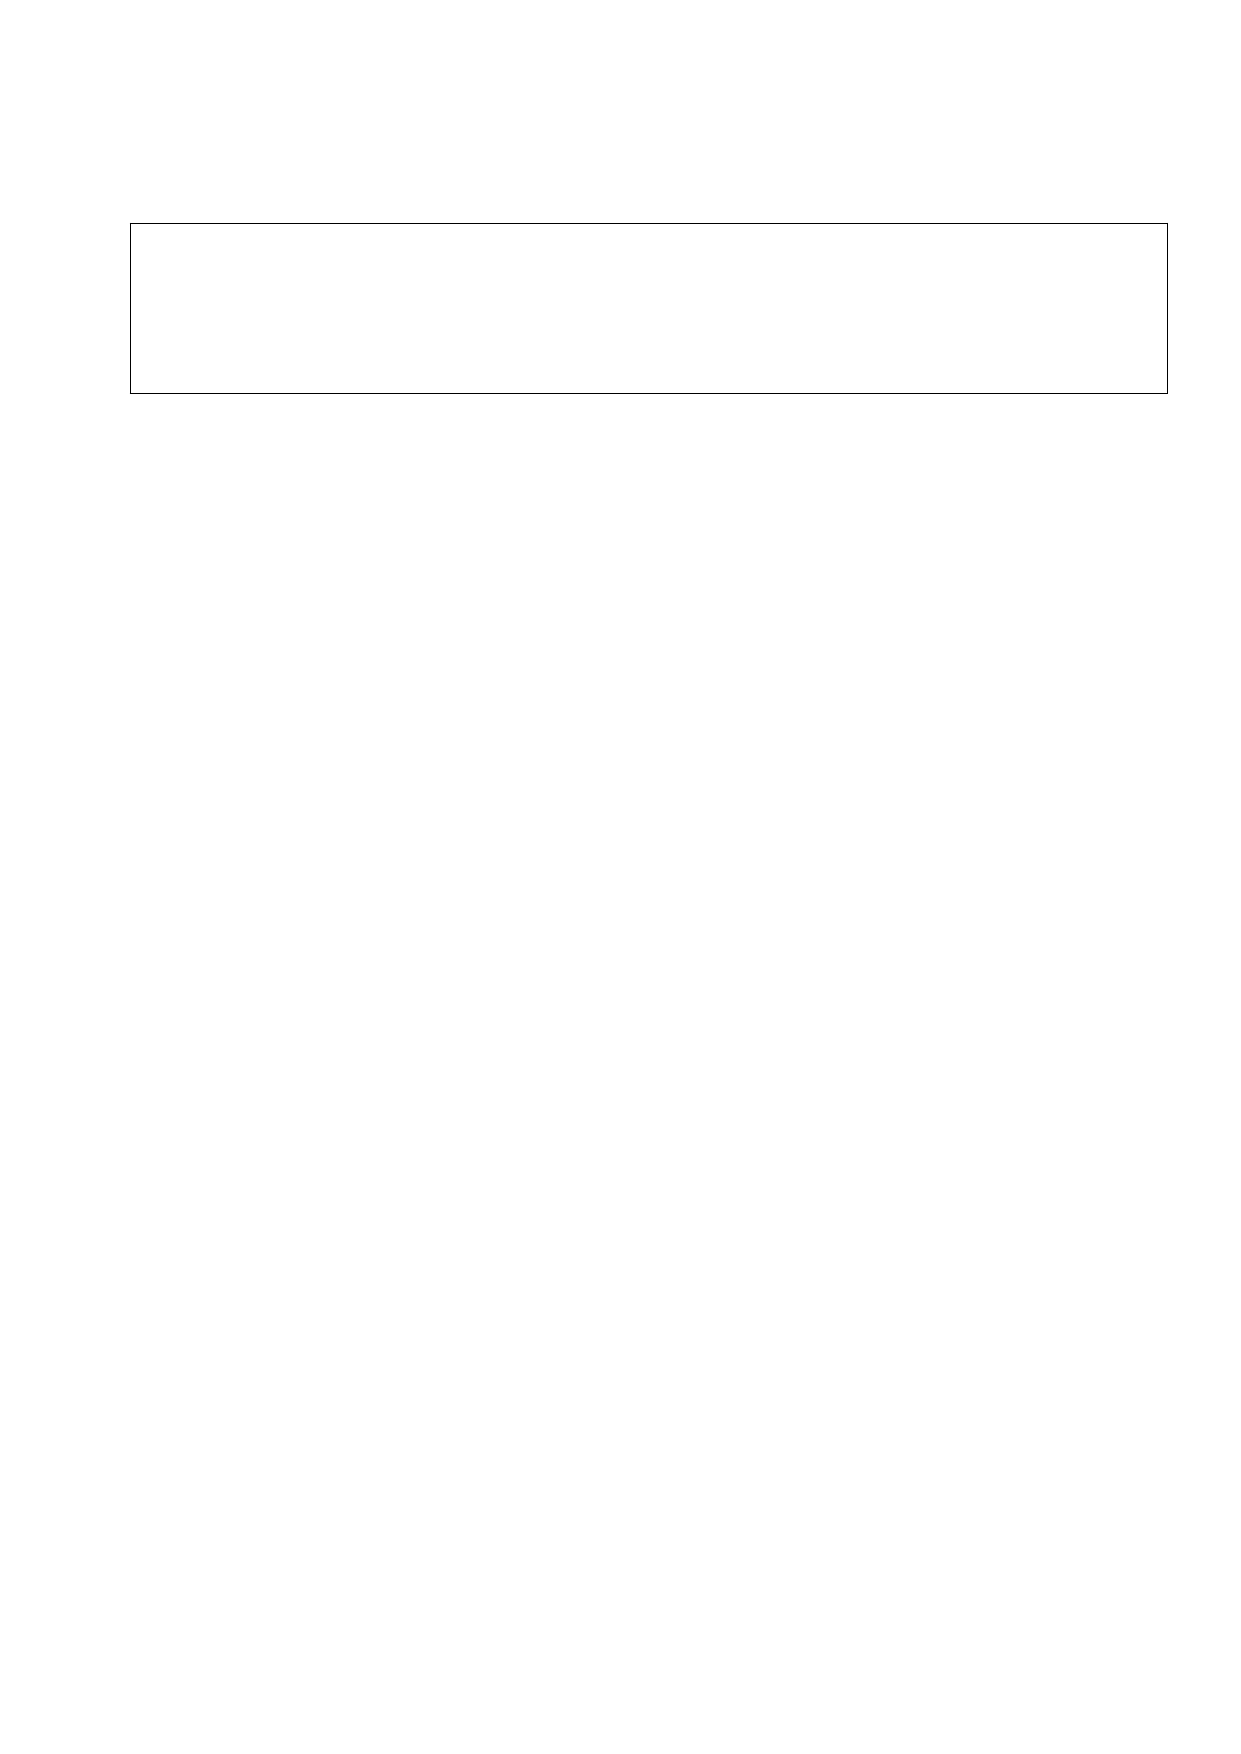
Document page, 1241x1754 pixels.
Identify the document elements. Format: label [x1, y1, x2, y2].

table_header [131, 224, 1167, 393]
